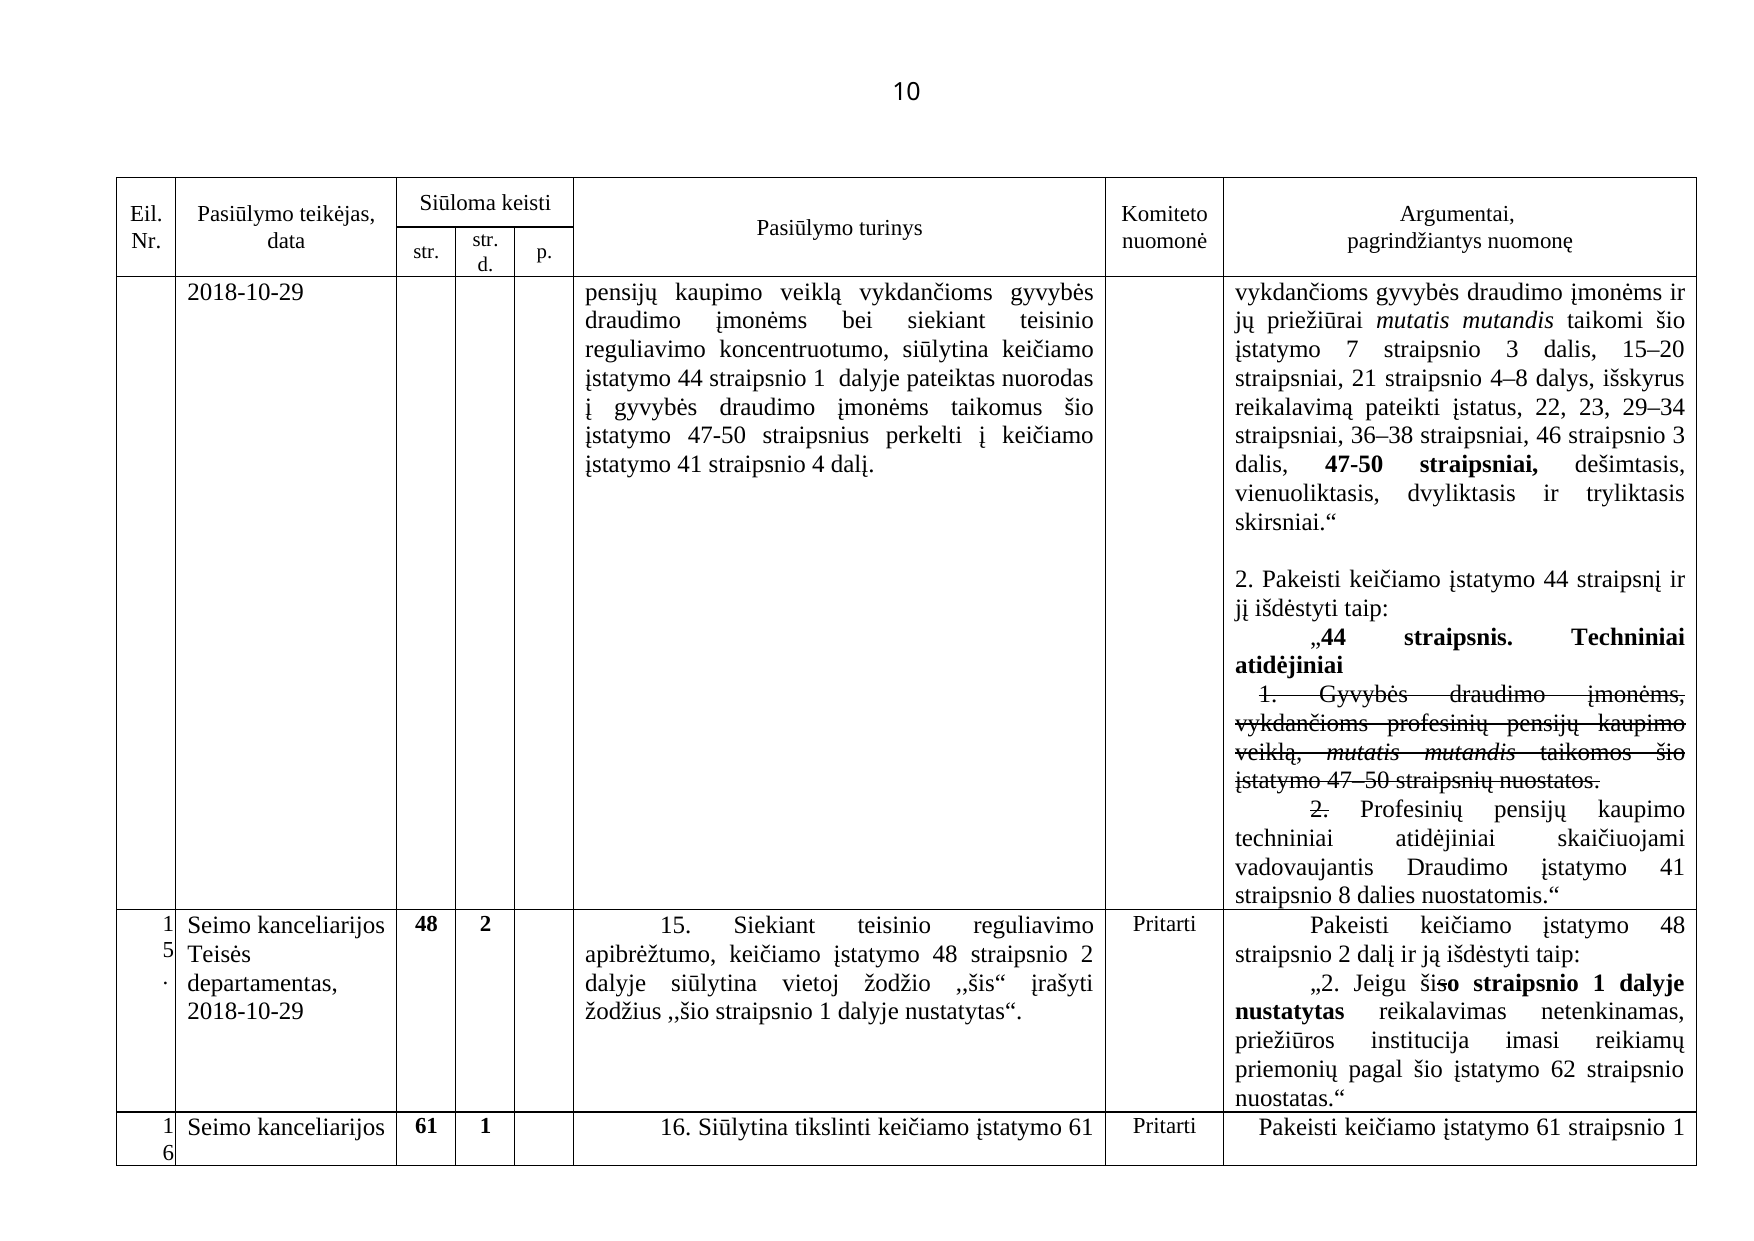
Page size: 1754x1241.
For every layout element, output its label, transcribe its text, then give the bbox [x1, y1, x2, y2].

table_cell [397, 277, 455, 909]
table_cell pensijų kaupimo veiklą vykdančioms gyvybės draudimo įmonėms bei siekiant teisinio reguliavimo koncentruotumo, siūlytina keičiamo įstatymo 44 straipsnio 1 dalyje pateiktas nuorodas į gyvybės draudimo įmonėms taikomus šio įstatymo 47-50 straipsnius perkelti į keičiamo įstatymo 41 straipsnio 4 dalį. [574, 277, 1105, 909]
table_cell [117, 1113, 175, 1165]
table_header Pasiūlymo turinys [574, 178, 1105, 276]
table_cell [456, 277, 514, 909]
table_cell [515, 277, 573, 909]
table_cell Pakeisti keičiamo įstatymo 48 straipsnio 2 dalį ir ją išdėstyti taip: „2. Jeigu šiso straipsnio 1 dalyje nustatytas reikalavimas netenkinamas, priežiūros institucija imasi reikiamų priemonių pagal šio įstatymo 62 straipsnio nuostatas.“ [1224, 910, 1696, 1111]
table_cell Pritarti [1106, 1113, 1223, 1165]
table_header Argumentai, pagrindžiantys nuomonę [1224, 178, 1696, 276]
table_cell 2 [456, 910, 514, 1111]
table_cell [515, 1113, 573, 1165]
table_cell [117, 910, 175, 1111]
table_cell vykdančioms gyvybės draudimo įmonėms ir jų priežiūrai mutatis mutandis taikomi šio įstatymo 7 straipsnio 3 dalis, 15–20 straipsniai, 21 straipsnio 4–8 dalys, išskyrus reikalavimą pateikti įstatus, 22, 23, 29–34 straipsniai, 36–38 straipsniai, 46 straipsnio 3 dalis, 47-50 straipsniai, dešimtasis, vienuoliktasis, dvyliktasis ir tryliktasis skirsniai.“ 2. Pakeisti keičiamo įstatymo 44 straipsnį ir jį išdėstyti taip: „44 straipsnis. Techniniai atidėjiniai 1. Gyvybės draudimo įmonėms, vykdančioms profesinių pensijų kaupimo veiklą, mutatis mutandis taikomos šio įstatymo 47–50 straipsnių nuostatos. 2. Profesinių pensijų kaupimo techniniai atidėjiniai skaičiuojami vadovaujantis Draudimo įstatymo 41 straipsnio 8 dalies nuostatomis.“ [1224, 277, 1696, 909]
table_cell Pakeisti keičiamo įstatymo 61 straipsnio 1 [1224, 1113, 1696, 1165]
table_cell 1 [456, 1113, 514, 1165]
table_cell 61 [397, 1113, 455, 1165]
table_cell Seimo kanceliarijos Teisės departamentas, 2018-10-29 [176, 910, 396, 1111]
table_cell 48 [397, 910, 455, 1111]
table_cell str. [397, 228, 455, 276]
table_header Komiteto nuomonė [1106, 178, 1223, 276]
table_cell str. d. [456, 228, 514, 276]
table_header Siūloma keisti [397, 178, 573, 226]
table_cell 2018-10-29 [176, 277, 396, 909]
table_header Eil. Nr. [117, 178, 175, 276]
table_cell 15. Siekiant teisinio reguliavimo apibrėžtumo, keičiamo įstatymo 48 straipsnio 2 dalyje siūlytina vietoj žodžio ,,šis“ įrašyti žodžius ,,šio straipsnio 1 dalyje nustatytas“. [574, 910, 1105, 1111]
table_cell [1106, 277, 1223, 909]
table_cell Seimo kanceliarijos [176, 1113, 396, 1165]
table_cell p. [515, 228, 573, 276]
table_cell [515, 910, 573, 1111]
table_cell 16. Siūlytina tikslinti keičiamo įstatymo 61 [574, 1113, 1105, 1165]
table_cell [117, 277, 175, 909]
table_cell Pritarti [1106, 910, 1223, 1111]
table_header Pasiūlymo teikėjas, data [176, 178, 396, 276]
